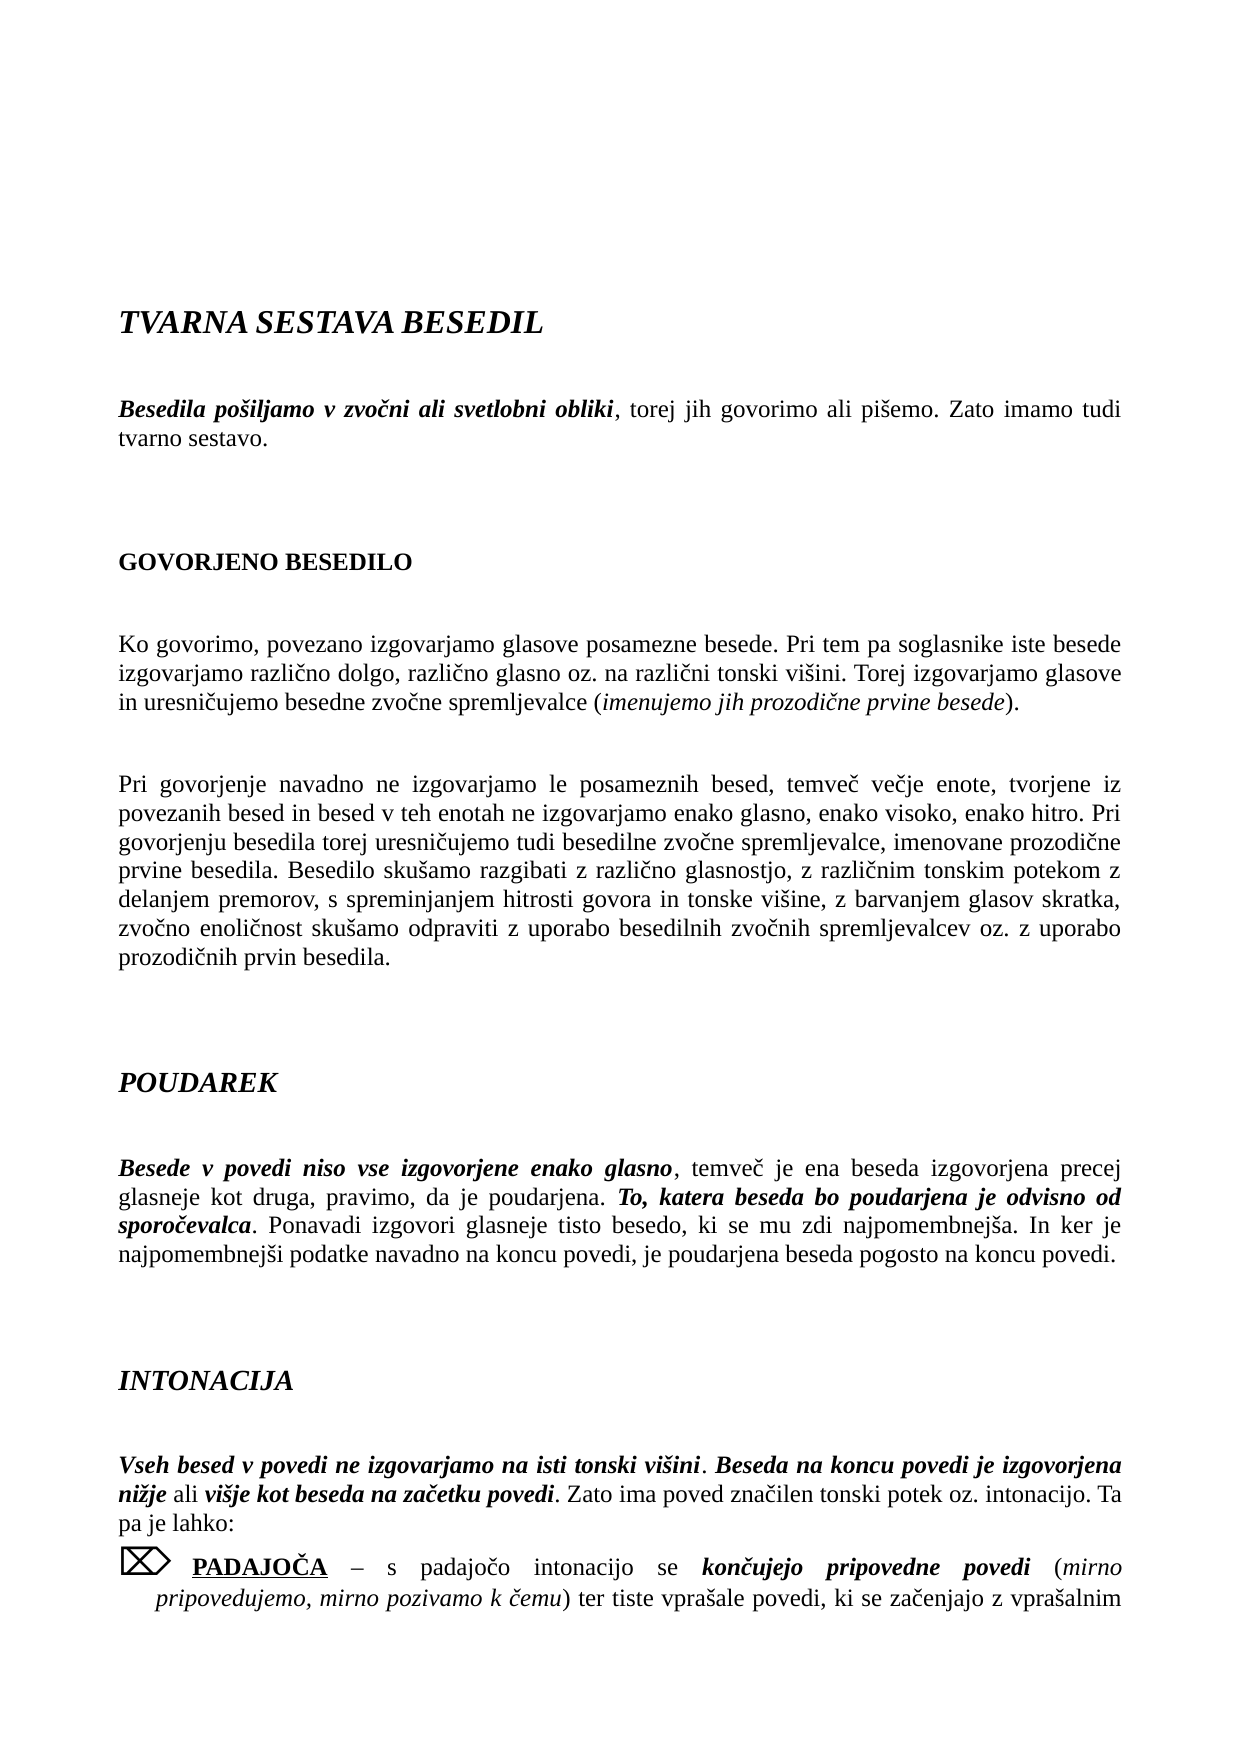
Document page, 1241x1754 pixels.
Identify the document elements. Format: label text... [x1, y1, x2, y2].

text POUDAREK [118, 1066, 1122, 1099]
text Pri govorjenje navadno ne izgovarjamo le posameznih besed, temveč večje enote, tvorjene iz povezanih besed in besed v teh enotah ne izgovarjamo enako glasno, enako visoko, enako hitro. Pri govorjenju besedila torej uresničujemo tudi besedilne zvočne spremljevalce, imenovane prozodične prvine besedila. Besedilo skušamo razgibati z različno glasnostjo, z različnim tonskim potekom z delanjem premorov, s spreminjanjem hitrosti govora in tonske višine, z barvanjem glasov skratka, zvočno enoličnost skušamo odpraviti z uporabo besedilnih zvočnih spremljevalcev oz. z uporabo prozodičnih prvin besedila. [118, 769, 1122, 971]
text Ko govorimo, povezano izgovarjamo glasove posamezne besede. Pri tem pa soglasnike iste besede izgovarjamo različno dolgo, različno glasno oz. na različni tonski višini. Torej izgovarjamo glasove in uresničujemo besedne zvočne spremljevalce (imenujemo jih prozodične prvine besede). [118, 629, 1122, 716]
text GOVORJENO BESEDILO [118, 547, 1122, 576]
text TVARNA SESTAVA BESEDIL [118, 302, 1122, 341]
text Besedila pošiljamo v zvočni ali svetlobni obliki, torej jih govorimo ali pišemo. Zato imamo tudi tvarno sestavo. [118, 394, 1122, 452]
list PADAJOČA – s padajočo intonacijo se končujejo pripovedne povedi (mirno pripovedujemo, mirno pozivamo k čemu) ter tiste vprašale povedi, ki se začenjajo z vprašalnim [118, 1549, 1122, 1612]
text Vseh besed v povedi ne izgovarjamo na isti tonski višini. Beseda na koncu povedi je izgovorjena nižje ali višje kot beseda na začetku povedi. Zato ima poved značilen tonski potek oz. intonacijo. Ta pa je lahko: [118, 1450, 1122, 1536]
text INTONACIJA [118, 1363, 1122, 1396]
text Besede v povedi niso vse izgovorjene enako glasno, temveč je ena beseda izgovorjena precej glasneje kot druga, pravimo, da je poudarjena. To, katera beseda bo poudarjena je odvisno od sporočevalca. Ponavadi izgovori glasneje tisto besedo, ki se mu zdi najpomembnejša. In ker je najpomembnejši podatke navadno na koncu povedi, je poudarjena beseda pogosto na koncu povedi. [118, 1153, 1122, 1268]
